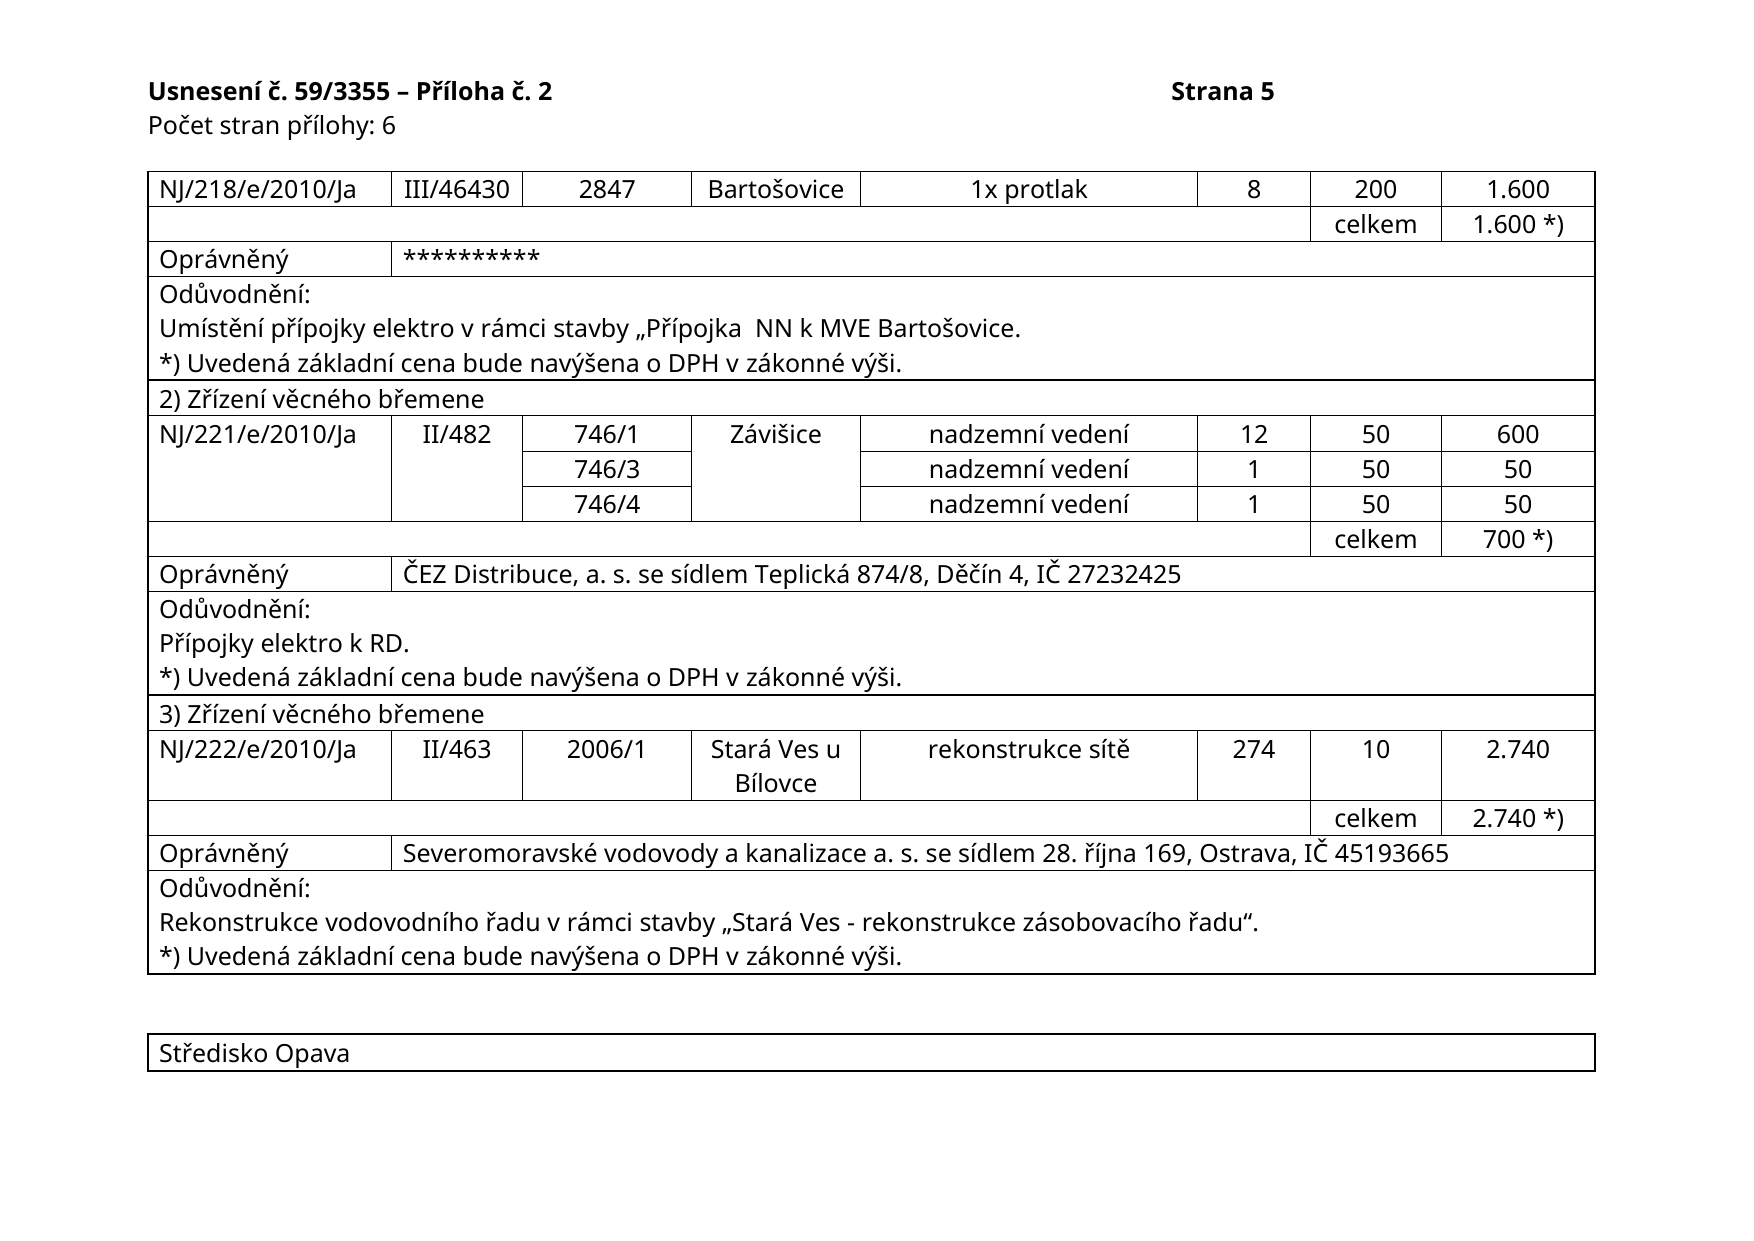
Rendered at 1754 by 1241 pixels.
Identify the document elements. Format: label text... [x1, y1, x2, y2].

table_cell 700 *) [1442, 522, 1594, 556]
table_cell Oprávněný [149, 557, 391, 591]
table_cell 200 [1311, 172, 1441, 206]
table_cell 600 [1442, 416, 1594, 451]
table_cell 1 [1198, 487, 1310, 521]
table_cell 746/3 [523, 452, 691, 486]
table_cell celkem [1311, 801, 1441, 834]
table_cell 2.740 [1442, 731, 1594, 799]
table_cell rekonstrukce sítě [861, 731, 1197, 799]
table_cell 1x protlak [861, 172, 1197, 206]
table_cell II/463 [392, 731, 522, 799]
table_cell 50 [1311, 487, 1441, 521]
table_cell 274 [1198, 731, 1310, 799]
table_cell NJ/221/e/2010/Ja [149, 416, 391, 521]
table_cell 12 [1198, 416, 1310, 451]
table_cell celkem [1311, 522, 1441, 556]
table_cell nadzemní vedení [861, 452, 1197, 486]
table_cell 1.600 [1442, 172, 1594, 206]
table_cell 10 [1311, 731, 1441, 799]
table_cell NJ/218/e/2010/Ja [149, 172, 391, 206]
table_cell 50 [1311, 416, 1441, 451]
table_cell Bartošovice [692, 172, 860, 206]
table_cell 2.740 *) [1442, 801, 1594, 834]
table_cell Odůvodnění: Přípojky elektro k RD. *) Uvedená základní cena bude navýšena o DPH v zákonné výši. [149, 592, 1594, 694]
table_cell 746/1 [523, 416, 691, 451]
table_header Středisko Opava [149, 1035, 1594, 1069]
table_cell ********** [392, 242, 1594, 276]
table_cell 3) Zřízení věcného břemene [149, 696, 1594, 730]
table_cell Severomoravské vodovody a kanalizace a. s. se sídlem 28. října 169, Ostrava, IČ 45193665 [392, 836, 1594, 870]
table_cell III/46430 [392, 172, 522, 206]
table_cell Odůvodnění: Umístění přípojky elektro v rámci stavby „Přípojka NN k MVE Bartošovice. *) Uvedená základní cena bude navýšena o DPH v zákonné výši. [149, 277, 1594, 379]
table_cell nadzemní vedení [861, 487, 1197, 521]
table_cell [149, 522, 1310, 556]
table_cell Stará Ves u Bílovce [692, 731, 860, 799]
table_cell 2847 [523, 172, 691, 206]
table_cell ČEZ Distribuce, a. s. se sídlem Teplická 874/8, Děčín 4, IČ 27232425 [392, 557, 1594, 591]
table_cell Oprávněný [149, 242, 391, 276]
table_cell II/482 [392, 416, 522, 521]
table_cell [149, 801, 1310, 834]
table_cell celkem [1311, 207, 1441, 241]
table_cell Oprávněný [149, 836, 391, 870]
table_cell Odůvodnění: Rekonstrukce vodovodního řadu v rámci stavby „Stará Ves - rekonstrukce zásobovacího řadu“. *) Uvedená základní cena bude navýšena o DPH v zákonné výši. [149, 871, 1594, 973]
table_cell NJ/222/e/2010/Ja [149, 731, 391, 799]
table_cell nadzemní vedení [861, 416, 1197, 451]
table_cell 1 [1198, 452, 1310, 486]
table_cell 8 [1198, 172, 1310, 206]
table_cell Závišice [692, 416, 860, 521]
table_cell 50 [1442, 487, 1594, 521]
table_cell 746/4 [523, 487, 691, 521]
table_cell 50 [1442, 452, 1594, 486]
table_cell 2006/1 [523, 731, 691, 799]
table_cell 2) Zřízení věcného břemene [149, 381, 1594, 415]
table_cell 50 [1311, 452, 1441, 486]
table_cell 1.600 *) [1442, 207, 1594, 241]
table_cell [149, 207, 1310, 241]
